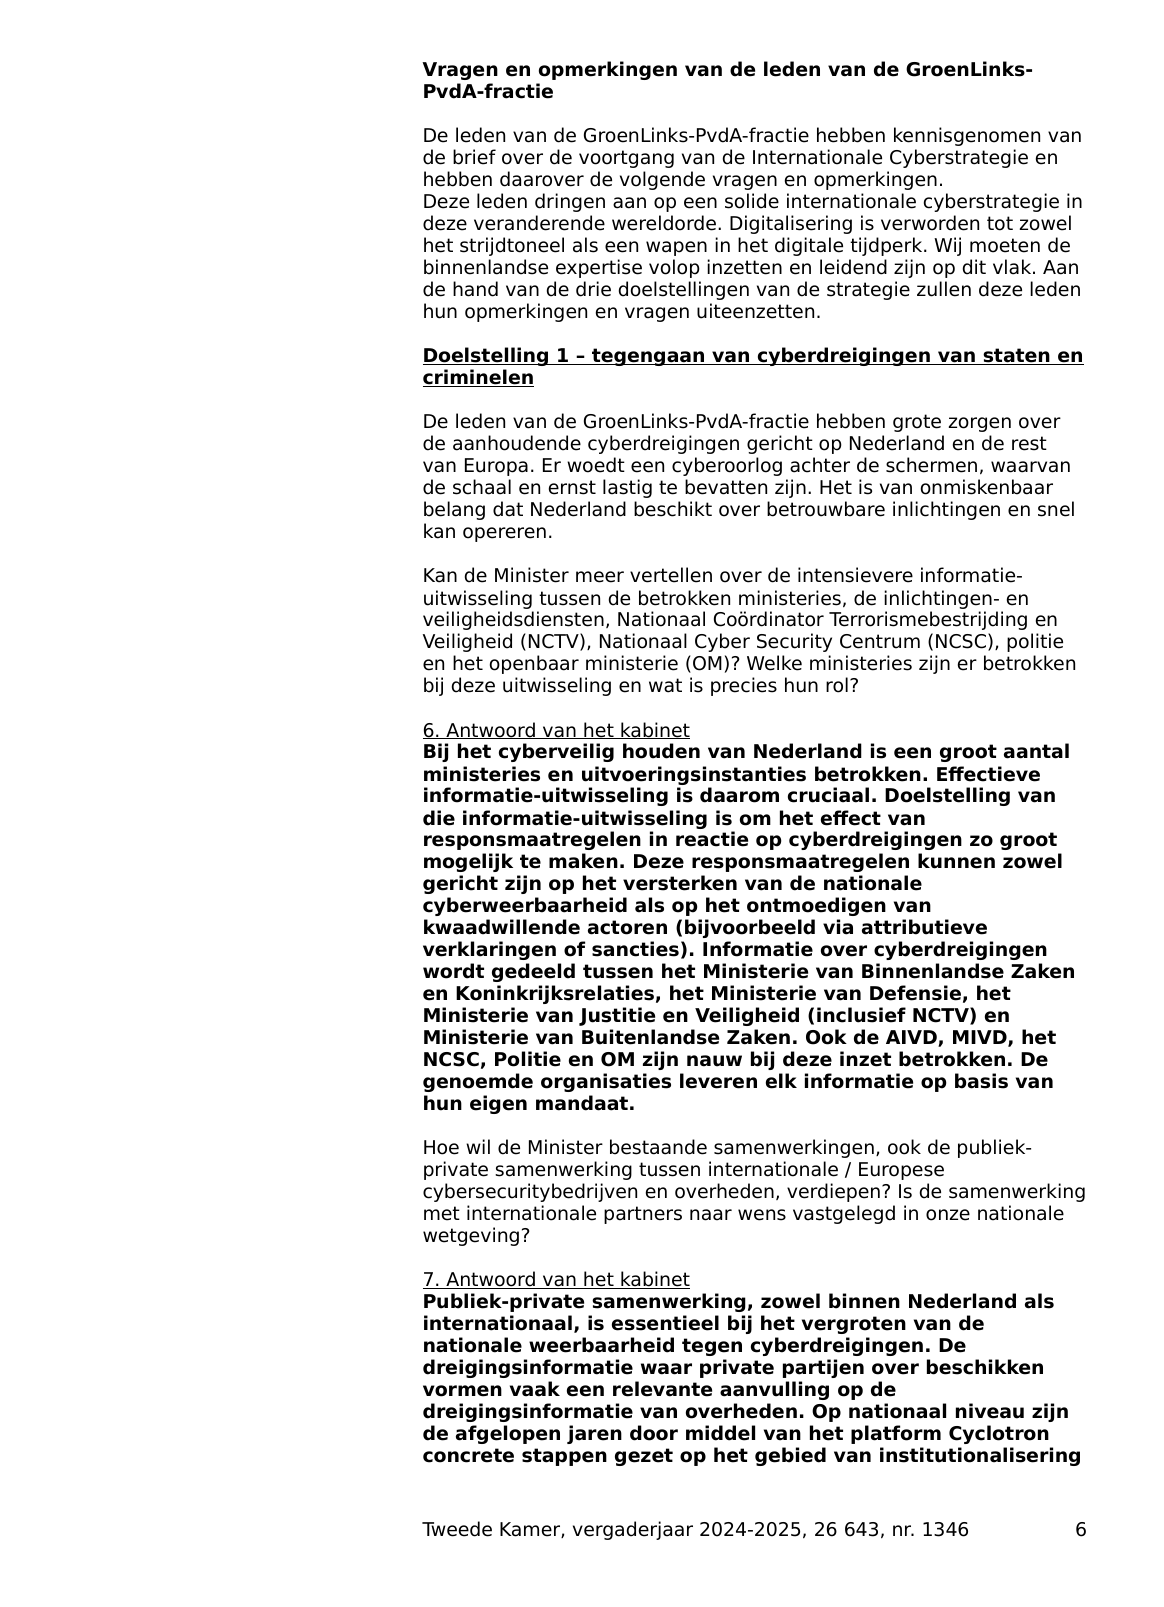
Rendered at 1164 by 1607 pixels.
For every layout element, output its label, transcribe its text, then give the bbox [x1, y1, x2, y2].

text 6. Antwoord van het kabinet [422, 719, 1087, 741]
text De leden van de GroenLinks-PvdA-fractie hebben grote zorgen over de aanhoudende cyberdreigingen gericht op Nederland en de rest van Europa. Er woedt een cyberoorlog achter de schermen, waarvan de schaal en ernst lastig te bevatten zijn. Het is van onmiskenbaar belang dat Nederland beschikt over betrouwbare inlichtingen en snel kan opereren. [422, 411, 1087, 543]
subtitle Doelstelling 1 – tegengaan van cyberdreigingen van staten en criminelen [422, 345, 1087, 389]
text Bij het cyberveilig houden van Nederland is een groot aantal ministeries en uitvoeringsinstanties betrokken. Effectieve informatie-uitwisseling is daarom cruciaal. Doelstelling van die informatie-uitwisseling is om het effect van responsmaatregelen in reactie op cyberdreigingen zo groot mogelijk te maken. Deze responsmaatregelen kunnen zowel gericht zijn op het versterken van de nationale cyberweerbaarheid als op het ontmoedigen van kwaadwillende actoren (bijvoorbeeld via attributieve verklaringen of sancties). Informatie over cyberdreigingen wordt gedeeld tussen het Ministerie van Binnenlandse Zaken en Koninkrijksrelaties, het Ministerie van Defensie, het Ministerie van Justitie en Veiligheid (inclusief NCTV) en Ministerie van Buitenlandse Zaken. Ook de AIVD, MIVD, het NCSC, Politie en OM zijn nauw bij deze inzet betrokken. De genoemde organisaties leveren elk informatie op basis van hun eigen mandaat. [422, 741, 1087, 1115]
text De leden van de GroenLinks-PvdA-fractie hebben kennisgenomen van de brief over de voortgang van de Internationale Cyberstrategie en hebben daarover de volgende vragen en opmerkingen. [422, 125, 1087, 191]
text Publiek-private samenwerking, zowel binnen Nederland als internationaal, is essentieel bij het vergroten van de nationale weerbaarheid tegen cyberdreigingen. De dreigingsinformatie waar private partijen over beschikken vormen vaak een relevante aanvulling op de dreigingsinformatie van overheden. Op nationaal niveau zijn de afgelopen jaren door middel van het platform Cyclotron concrete stappen gezet op het gebied van institutionalisering [422, 1291, 1087, 1467]
text 7. Antwoord van het kabinet [422, 1269, 1087, 1291]
text Hoe wil de Minister bestaande samenwerkingen, ook de publiek-private samenwerking tussen internationale / Europese cybersecuritybedrijven en overheden, verdiepen? Is de samenwerking met internationale partners naar wens vastgelegd in onze nationale wetgeving? [422, 1137, 1087, 1247]
text Kan de Minister meer vertellen over de intensievere informatie-uitwisseling tussen de betrokken ministeries, de inlichtingen- en veiligheidsdiensten, Nationaal Coördinator Terrorismebestrijding en Veiligheid (NCTV), Nationaal Cyber Security Centrum (NCSC), politie en het openbaar ministerie (OM)? Welke ministeries zijn er betrokken bij deze uitwisseling en wat is precies hun rol? [422, 565, 1087, 697]
text Deze leden dringen aan op een solide internationale cyberstrategie in deze veranderende wereldorde. Digitalisering is verworden tot zowel het strijdtoneel als een wapen in het digitale tijdperk. Wij moeten de binnenlandse expertise volop inzetten en leidend zijn op dit vlak. Aan de hand van de drie doelstellingen van de strategie zullen deze leden hun opmerkingen en vragen uiteenzetten. [422, 191, 1087, 323]
subtitle Vragen en opmerkingen van de leden van de GroenLinks-PvdA-fractie [422, 59, 1087, 103]
